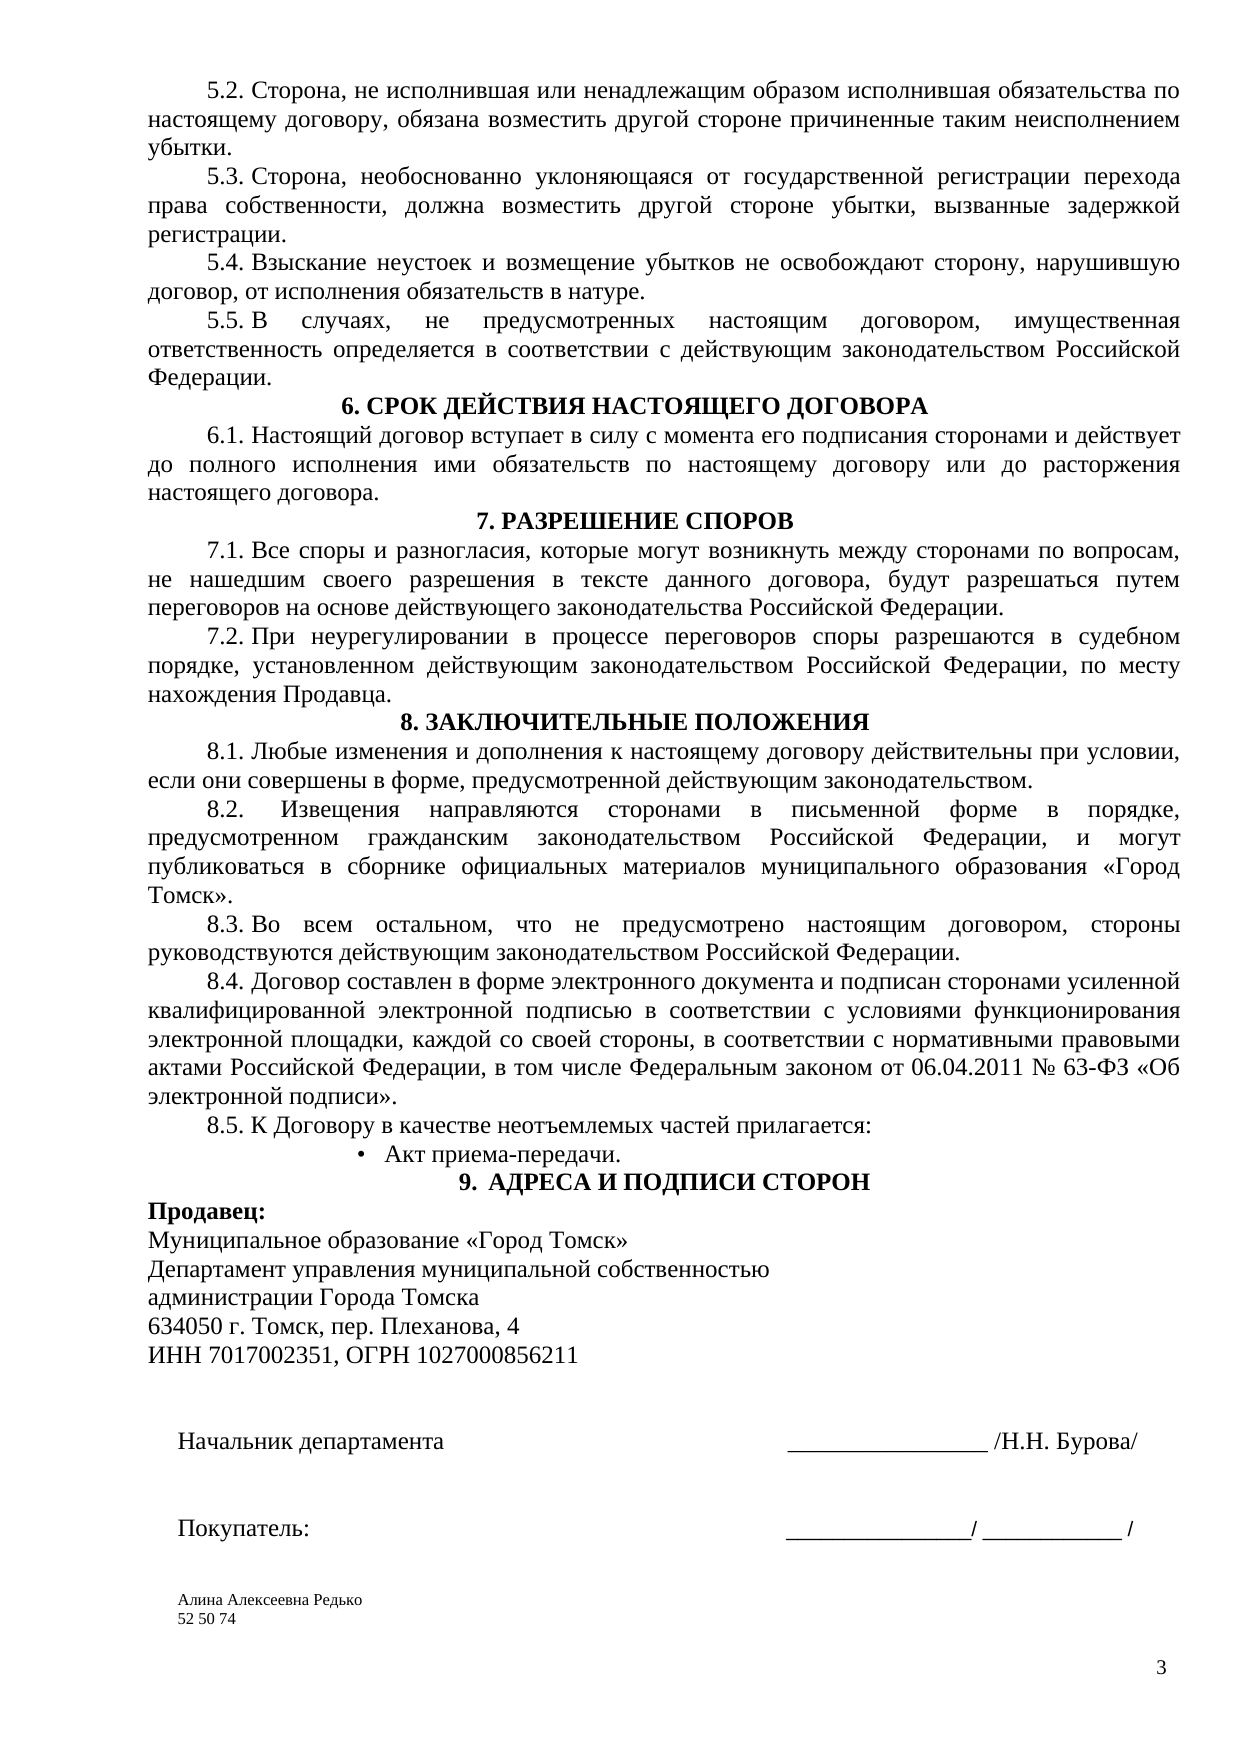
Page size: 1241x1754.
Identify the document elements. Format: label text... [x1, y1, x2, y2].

text • Акт приема-передачи. [148, 1139, 1181, 1167]
list В случаях, не предусмотренных настоящим договором, имущественная ответственность определяется в соответствии с действующим законодательством Российской Федерации. [148, 305, 1181, 391]
list При неурегулировании в процессе переговоров споры разрешаются в судебном порядке, установленном действующим законодательством Российской Федерации, по месту нахождения Продавца. [148, 621, 1181, 707]
text 634050 г. Томск, пер. Плеханова, 4 [148, 1311, 1181, 1340]
text 6. СРОК ДЕЙСТВИЯ НАСТОЯЩЕГО ДОГОВОРА [88, 391, 1181, 420]
text Алина Алексеевна Редько [177, 1589, 1167, 1609]
text Начальник департамента ________________ /Н.Н. Бурова/ [177, 1426, 1166, 1455]
list Сторона, не исполнившая или ненадлежащим образом исполнившая обязательства по настоящему договору, обязана возместить другой стороне причиненные таким неисполнением убытки. [148, 75, 1181, 161]
text 7. РАЗРЕШЕНИЕ СПОРОВ [88, 506, 1181, 535]
text 8. ЗАКЛЮЧИТЕЛЬНЫЕ ПОЛОЖЕНИЯ [88, 707, 1181, 736]
text администрации Города Томска [148, 1282, 1181, 1311]
list Все споры и разногласия, которые могут возникнуть между сторонами по вопросам, не нашедшим своего разрешения в тексте данного договора, будут разрешаться путем переговоров на основе действующего законодательства Российской Федерации. [148, 535, 1181, 621]
list Извещения направляются сторонами в письменной форме в порядке, предусмотренном гражданским законодательством Российской Федерации, и могут публиковаться в сборнике официальных материалов муниципального образования «Город Томск». [148, 794, 1181, 909]
text Муниципальное образование «Город Томск» [148, 1225, 1181, 1254]
list Настоящий договор вступает в силу с момента его подписания сторонами и действует до полного исполнения ими обязательств по настоящему договору или до расторжения настоящего договора. [148, 420, 1181, 506]
text Департамент управления муниципальной собственностью [148, 1254, 1181, 1282]
text 8.5. К Договору в качестве неотъемлемых частей прилагается: [148, 1110, 1181, 1139]
list Договор составлен в форме электронного документа и подписан сторонами усиленной квалифицированной электронной подписью в соответствии с условиями функционирования электронной площадки, каждой со своей стороны, в соответствии с нормативными правовыми актами Российской Федерации, в том числе Федеральным законом от 06.04.2011 № 63-ФЗ «Об электронной подписи». [148, 966, 1181, 1110]
text Покупатель: ________________/ ____________ / [177, 1512, 1240, 1541]
text Продавец: [148, 1196, 1181, 1225]
list Любые изменения и дополнения к настоящему договору действительны при условии, если они совершены в форме, предусмотренной действующим законодательством. [148, 736, 1181, 794]
text 52 50 74 [177, 1609, 1167, 1628]
list Сторона, необоснованно уклоняющаяся от государственной регистрации перехода права собственности, должна возместить другой стороне убытки, вызванные задержкой регистрации. [148, 161, 1181, 247]
text ИНН 7017002351, ОГРН 1027000856211 [148, 1340, 1181, 1369]
list АДРЕСА И ПОДПИСИ СТОРОН [148, 1167, 1181, 1196]
list Во всем остальном, что не предусмотрено настоящим договором, стороны руководствуются действующим законодательством Российской Федерации. [148, 909, 1181, 966]
list Взыскание неустоек и возмещение убытков не освобождают сторону, нарушившую договор, от исполнения обязательств в натуре. [148, 247, 1181, 305]
